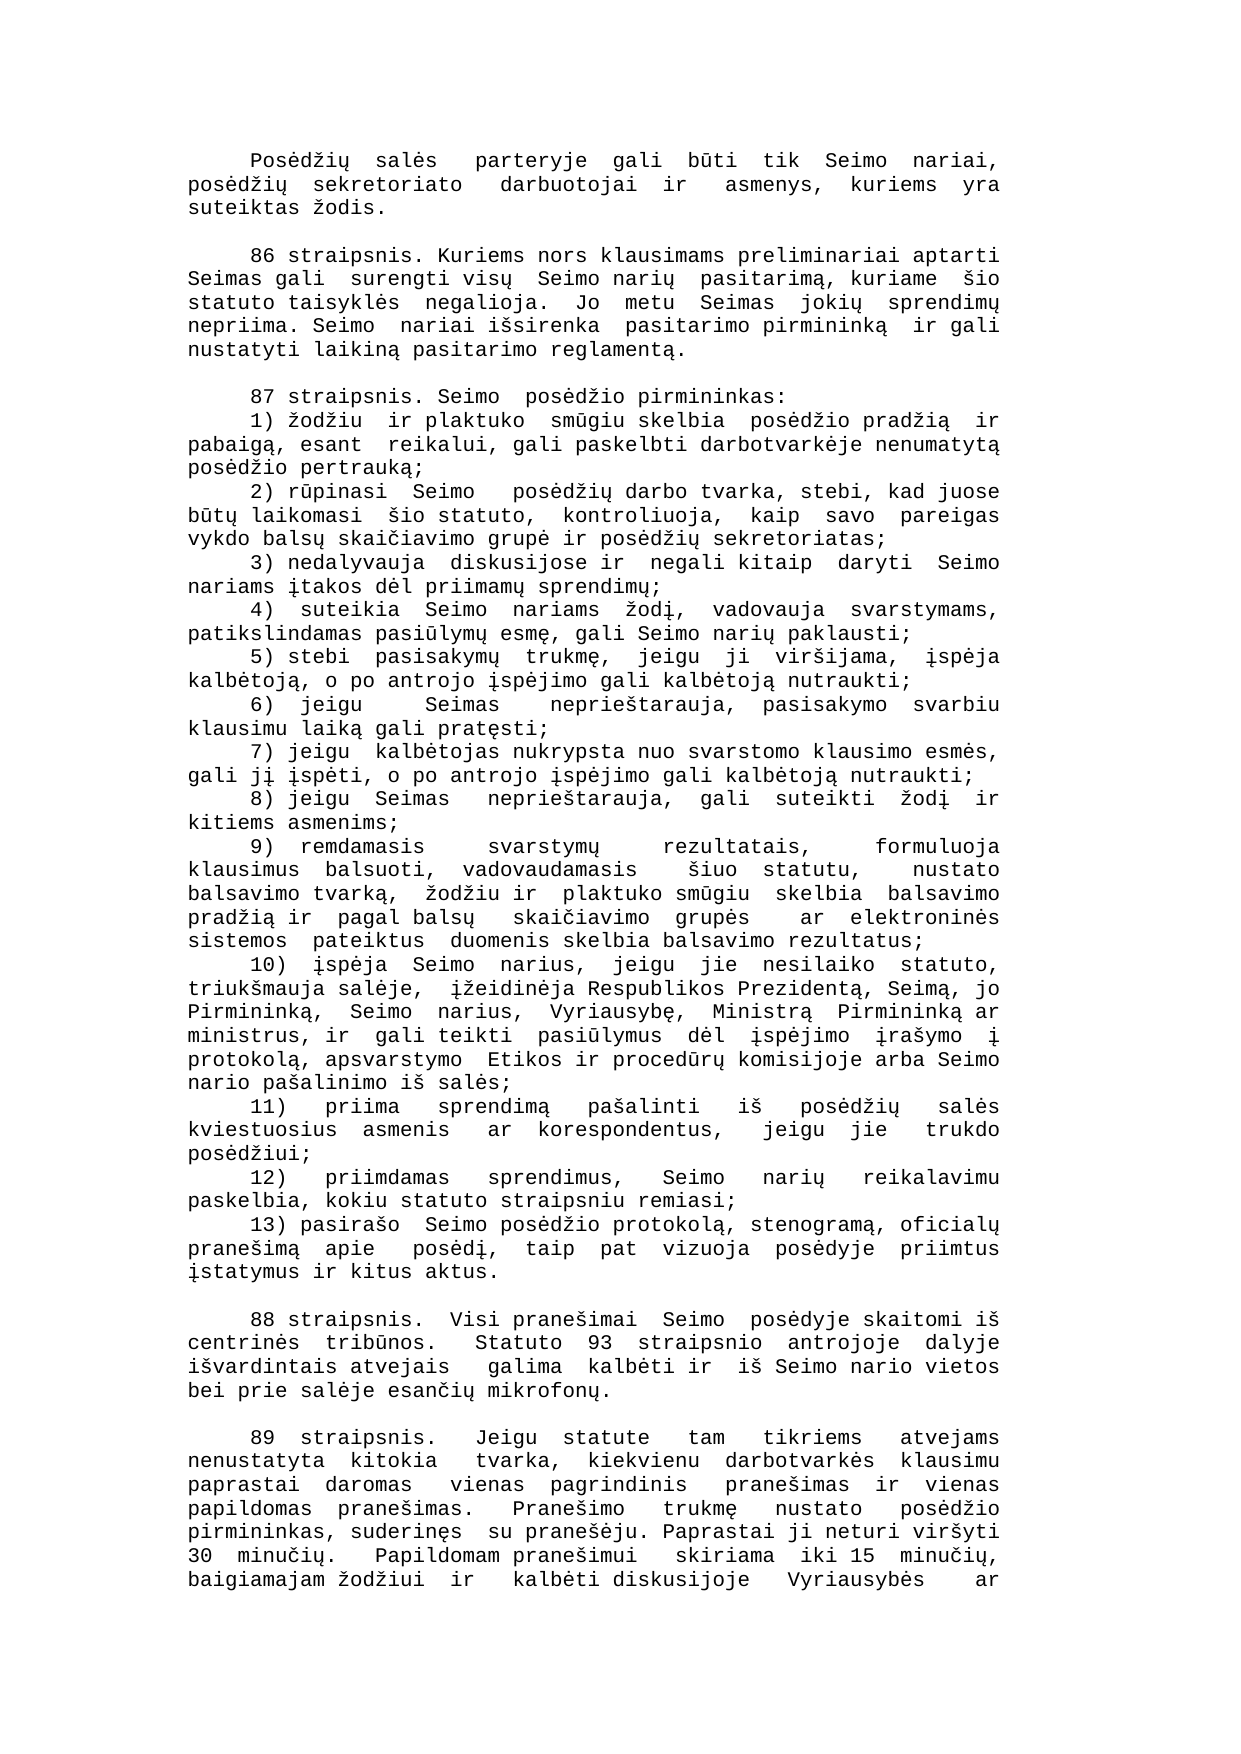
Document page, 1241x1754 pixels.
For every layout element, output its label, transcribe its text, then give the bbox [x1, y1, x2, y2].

text būtų laikomasi šio statuto, kontroliuoja, kaip savo pareigas [187, 505, 1053, 528]
text 4) suteikia Seimo nariams žodį, vadovauja svarstymams, [187, 599, 1053, 623]
text kalbėtoją, o po antrojo įspėjimo gali kalbėtoją nutraukti; [187, 670, 1053, 694]
text sistemos pateiktus duomenis skelbia balsavimo rezultatus; [187, 930, 1053, 954]
text įstatymus ir kitus aktus. [187, 1261, 1053, 1285]
text 7) jeigu kalbėtojas nukrypsta nuo svarstomo klausimo esmės, [187, 741, 1053, 765]
text 2) rūpinasi Seimo posėdžių darbo tvarka, stebi, kad juose [187, 481, 1053, 505]
text pabaigą, esant reikalui, gali paskelbti darbotvarkėje nenumatytą [187, 434, 1053, 457]
text 13) pasirašo Seimo posėdžio protokolą, stenogramą, oficialų [187, 1214, 1053, 1238]
text klausimu laiką gali pratęsti; [187, 717, 1053, 741]
text baigiamajam žodžiui ir kalbėti diskusijoje Vyriausybės ar [187, 1569, 1053, 1592]
text 86 straipsnis. Kuriems nors klausimams preliminariai aptarti [187, 244, 1053, 268]
text protokolą, apsvarstymo Etikos ir procedūrų komisijoje arba Seimo [187, 1048, 1053, 1072]
text nustatyti laikiną pasitarimo reglamentą. [187, 339, 1053, 363]
text kviestuosius asmenis ar korespondentus, jeigu jie trukdo [187, 1119, 1053, 1143]
text 3) nedalyvauja diskusijose ir negali kitaip daryti Seimo [187, 552, 1053, 576]
text paskelbia, kokiu statuto straipsniu remiasi; [187, 1190, 1053, 1214]
text pranešimą apie posėdį, taip pat vizuoja posėdyje priimtus [187, 1238, 1053, 1261]
text 30 minučių. Papildomam pranešimui skiriama iki 15 minučių, [187, 1545, 1053, 1569]
text ministrus, ir gali teikti pasiūlymus dėl įspėjimo įrašymo į [187, 1025, 1053, 1048]
text nepriima. Seimo nariai išsirenka pasitarimo pirmininką ir gali [187, 316, 1053, 339]
text patikslindamas pasiūlymų esmę, gali Seimo narių paklausti; [187, 623, 1053, 647]
text gali jį įspėti, o po antrojo įspėjimo gali kalbėtoją nutraukti; [187, 765, 1053, 788]
text vykdo balsų skaičiavimo grupė ir posėdžių sekretoriatas; [187, 528, 1053, 552]
text 8) jeigu Seimas neprieštarauja, gali suteikti žodį ir [187, 788, 1053, 812]
text 1) žodžiu ir plaktuko smūgiu skelbia posėdžio pradžią ir [187, 410, 1053, 434]
text posėdžių sekretoriato darbuotojai ir asmenys, kuriems yra [187, 174, 1053, 197]
text išvardintais atvejais galima kalbėti ir iš Seimo nario vietos [187, 1356, 1053, 1379]
text 9) remdamasis svarstymų rezultatais, formuluoja [187, 836, 1053, 859]
text Seimas gali surengti visų Seimo narių pasitarimą, kuriame šio [187, 268, 1053, 292]
text posėdžiui; [187, 1143, 1053, 1167]
text Pirmininką, Seimo narius, Vyriausybę, Ministrą Pirmininką ar [187, 1001, 1053, 1025]
text 12) priimdamas sprendimus, Seimo narių reikalavimu [187, 1167, 1053, 1190]
text nariams įtakos dėl priimamų sprendimų; [187, 576, 1053, 599]
text kitiems asmenims; [187, 812, 1053, 836]
text klausimus balsuoti, vadovaudamasis šiuo statutu, nustato [187, 859, 1053, 883]
text posėdžio pertrauką; [187, 457, 1053, 481]
text 11) priima sprendimą pašalinti iš posėdžių salės [187, 1096, 1053, 1119]
text triukšmauja salėje, įžeidinėja Respublikos Prezidentą, Seimą, jo [187, 978, 1053, 1001]
text statuto taisyklės negalioja. Jo metu Seimas jokių sprendimų [187, 292, 1053, 316]
text nario pašalinimo iš salės; [187, 1072, 1053, 1096]
text 88 straipsnis. Visi pranešimai Seimo posėdyje skaitomi iš [187, 1309, 1053, 1332]
text pradžią ir pagal balsų skaičiavimo grupės ar elektroninės [187, 907, 1053, 930]
text nenustatyta kitokia tvarka, kiekvienu darbotvarkės klausimu [187, 1451, 1053, 1474]
text Posėdžių salės parteryje gali būti tik Seimo nariai, [187, 150, 1053, 174]
text 5) stebi pasisakymų trukmę, jeigu ji viršijama, įspėja [187, 647, 1053, 670]
text balsavimo tvarką, žodžiu ir plaktuko smūgiu skelbia balsavimo [187, 883, 1053, 907]
text 10) įspėja Seimo narius, jeigu jie nesilaiko statuto, [187, 954, 1053, 978]
text suteiktas žodis. [187, 197, 1053, 221]
text centrinės tribūnos. Statuto 93 straipsnio antrojoje dalyje [187, 1332, 1053, 1356]
text 87 straipsnis. Seimo posėdžio pirmininkas: [187, 386, 1053, 410]
text paprastai daromas vienas pagrindinis pranešimas ir vienas [187, 1474, 1053, 1498]
text pirmininkas, suderinęs su pranešėju. Paprastai ji neturi viršyti [187, 1521, 1053, 1545]
text bei prie salėje esančių mikrofonų. [187, 1379, 1053, 1403]
text papildomas pranešimas. Pranešimo trukmę nustato posėdžio [187, 1498, 1053, 1521]
text 89 straipsnis. Jeigu statute tam tikriems atvejams [187, 1427, 1053, 1451]
text 6) jeigu Seimas neprieštarauja, pasisakymo svarbiu [187, 694, 1053, 717]
